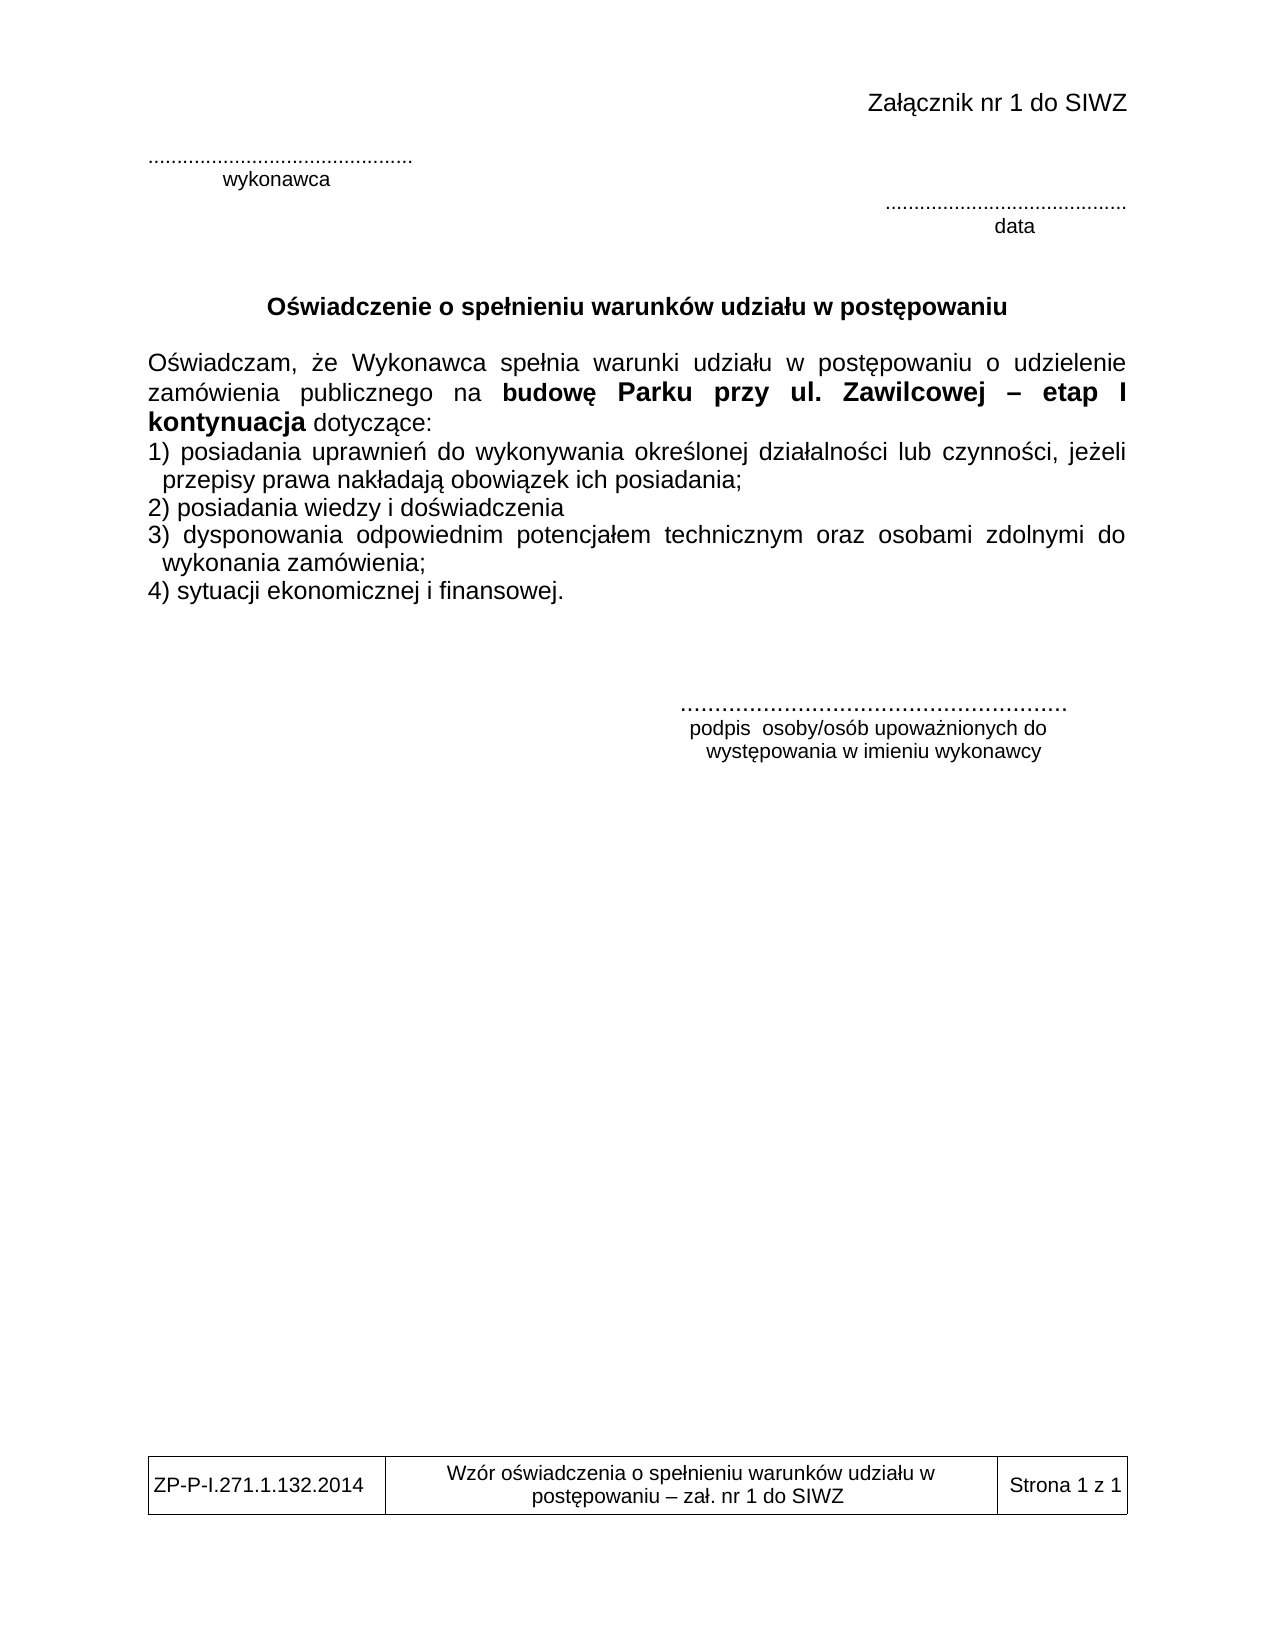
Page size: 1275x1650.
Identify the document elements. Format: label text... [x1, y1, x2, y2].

text wykonawca [148, 168, 1127, 191]
text data [148, 214, 1127, 237]
text .......................................... [148, 191, 1127, 214]
text .............................................. [148, 144, 1127, 168]
text 2) posiadania wiedzy i doświadczenia [148, 493, 1127, 521]
text 3) dysponowania odpowiednim potencjałem technicznym oraz osobami zdolnymi do wykonania zamówienia; [148, 521, 1127, 577]
text 4) sytuacji ekonomicznej i finansowej. [148, 577, 1127, 605]
subtitle Załącznik nr 1 do SIWZ [148, 89, 1127, 117]
text 1) posiadania uprawnień do wykonywania określonej działalności lub czynności, jeżeli przepisy prawa nakładają obowiązek ich posiadania; [148, 438, 1127, 493]
text podpis osoby/osób upoważnionych do [620, 717, 1127, 740]
text występowania w imieniu wykonawcy [620, 740, 1127, 763]
text ........................................................ [620, 689, 1127, 717]
text Oświadczam, że Wykonawca spełnia warunki udziału w postępowaniu o udzielenie zamówienia publicznego na budowę Parku przy ul. Zawilcowej – etap I kontynuacja dotyczące: [148, 349, 1127, 438]
text Oświadczenie o spełnieniu warunków udziału w postępowaniu [148, 293, 1127, 321]
